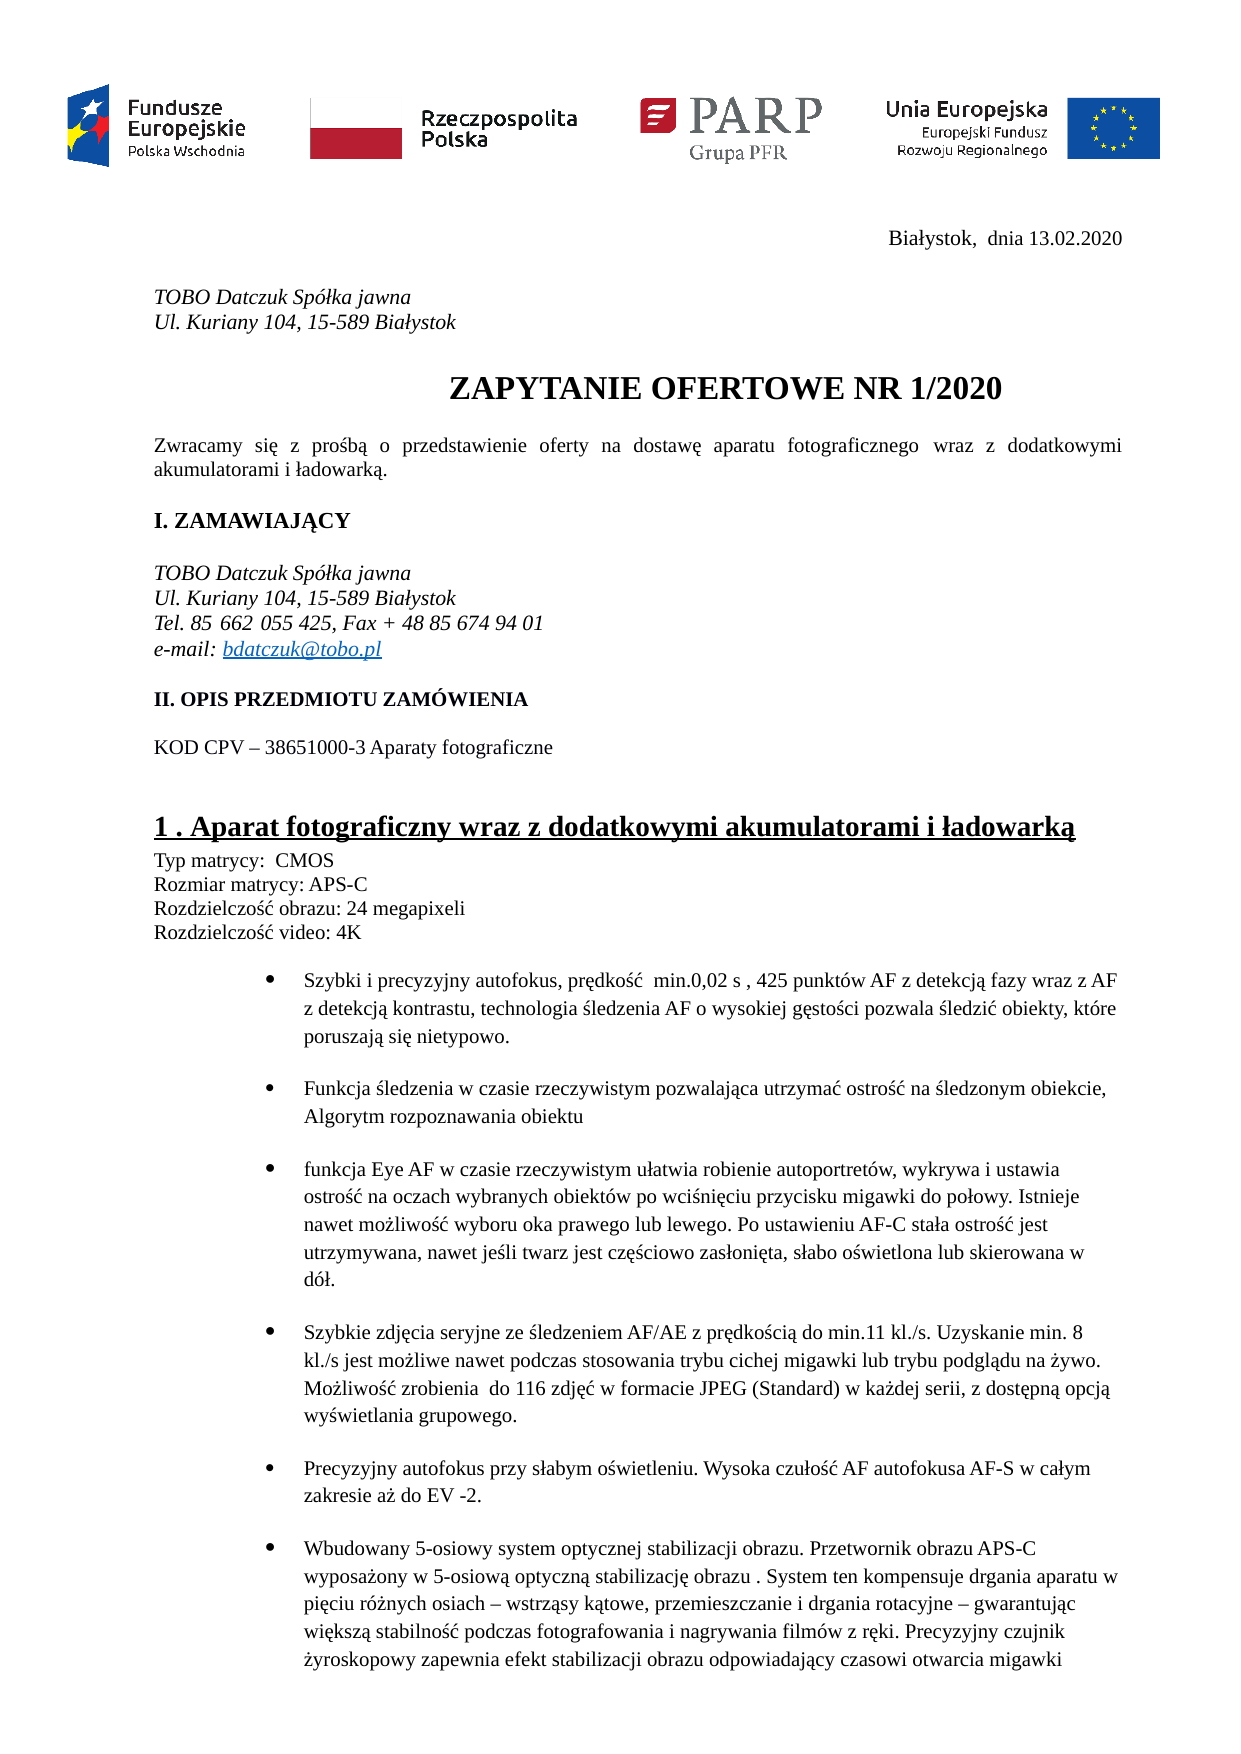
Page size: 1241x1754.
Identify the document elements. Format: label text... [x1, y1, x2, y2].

text ZAPYTANIE OFERTOWE NR 1/2020 [375, 368, 1122, 406]
text Białystok, dnia 13.02.2020 [153, 222, 1122, 251]
list Szybkie zdjęcia seryjne ze śledzeniem AF/AE z prędkością do min.11 kl./s. Uzyskanie min. 8 kl./s jest możliwe nawet podczas stosowania trybu cichej migawki lub trybu podglądu na żywo. Możliwość zrobienia do 116 zdjęć w formacie JPEG (Standard) w każdej serii, z dostępną opcją wyświetlania grupowego. [266, 1320, 1122, 1427]
subtitle 1 . Aparat fotograficzny wraz z dodatkowymi akumulatorami i ładowarką [153, 809, 1122, 843]
list Wbudowany 5-osiowy system optycznej stabilizacji obrazu. Przetwornik obrazu APS-C wyposażony w 5-osiową optyczną stabilizację obrazu . System ten kompensuje drgania aparatu w pięciu różnych osiach – wstrząsy kątowe, przemieszczanie i drgania rotacyjne – gwarantując większą stabilność podczas fotografowania i nagrywania filmów z ręki. Precyzyjny czujnik żyroskopowy zapewnia efekt stabilizacji obrazu odpowiadający czasowi otwarcia migawki [266, 1536, 1122, 1671]
text I. ZAMAWIAJĄCY [153, 507, 1122, 534]
list Funkcja śledzenia w czasie rzeczywistym pozwalająca utrzymać ostrość na śledzonym obiekcie, Algorytm rozpoznawania obiektu [266, 1076, 1122, 1128]
list funkcja Eye AF w czasie rzeczywistym ułatwia robienie autoportretów, wykrywa i ustawia ostrość na oczach wybranych obiektów po wciśnięciu przycisku migawki do połowy. Istnieje nawet możliwość wyboru oka prawego lub lewego. Po ustawieniu AF-C stała ostrość jest utrzymywana, nawet jeśli twarz jest częściowo zasłonięta, słabo oświetlona lub skierowana w dół. [266, 1157, 1122, 1291]
list Szybki i precyzyjny autofokus, prędkość min.0,02 s , 425 punktów AF z detekcją fazy wraz z AF z detekcją kontrastu, technologia śledzenia AF o wysokiej gęstości pozwala śledzić obiekty, które poruszają się nietypowo. [266, 968, 1122, 1048]
text II. OPIS PRZEDMIOTU ZAMÓWIENIA [153, 687, 1122, 711]
text TOBO Datczuk Spółka jawna [153, 284, 1122, 309]
text Zwracamy się z prośbą o przedstawienie oferty na dostawę aparatu fotograficznego wraz z dodatkowymi akumulatorami i ładowarką. [153, 433, 1122, 481]
text Rozmiar matrycy: APS-C [153, 872, 1122, 896]
text Rozdzielczość video: 4K [153, 920, 1122, 944]
text e-mail: bdatczuk@tobo.pl [153, 636, 1122, 661]
text Ul. Kuriany 104, 15-589 Białystok [153, 309, 1122, 334]
list Precyzyjny autofokus przy słabym oświetleniu. Wysoka czułość AF autofokusa AF-S w całym zakresie aż do EV -2. [266, 1456, 1122, 1507]
text Rozdzielczość obrazu: 24 megapixeli [153, 896, 1122, 920]
text Typ matrycy: CMOS [153, 848, 1122, 872]
text Tel. 85 662 055 425, Fax + 48 85 674 94 01 [153, 610, 1122, 636]
text TOBO Datczuk Spółka jawna [153, 560, 1122, 585]
list KOD CPV – 38651000-3 Aparaty fotograficzne [153, 735, 1122, 759]
text Ul. Kuriany 104, 15-589 Białystok [153, 585, 1122, 610]
